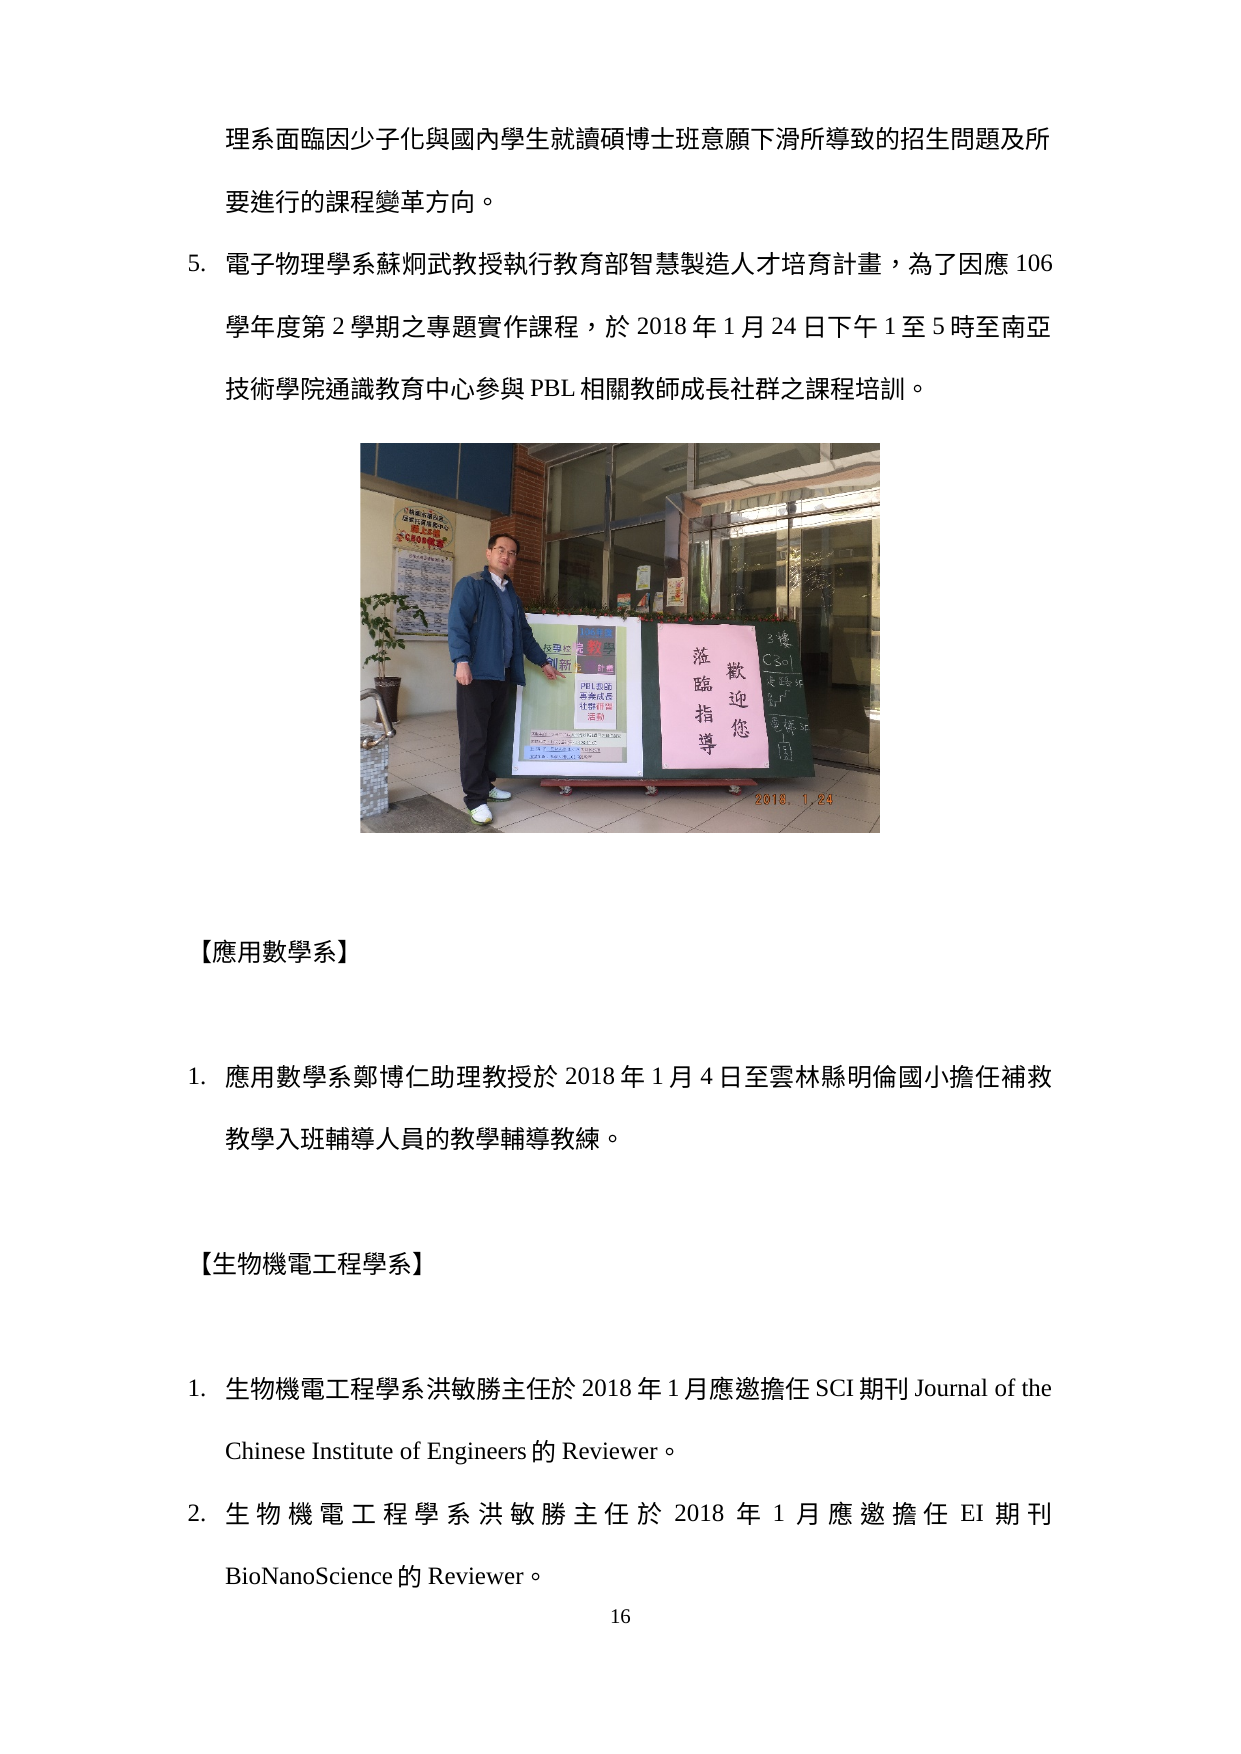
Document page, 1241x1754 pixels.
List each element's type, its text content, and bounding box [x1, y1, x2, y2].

text 1. 生物機電工程學系洪敏勝主任於2018年1月應邀擔任SCI期刊Journal of the Chinese Institute of Engineers的Reviewer。 [187, 1346, 1053, 1471]
text 理系面臨因少子化與國內學生就讀碩博士班意願下滑所導致的招生問題及所要進行的課程變革方向。 [187, 96, 1053, 221]
text 【生物機電工程學系】 [187, 1221, 1053, 1284]
text 1. 應用數學系鄭博仁助理教授於2018年1月4日至雲林縣明倫國小擔任補救教學入班輔導人員的教學輔導教練。 [187, 1034, 1053, 1159]
text 5. 電子物理學系蘇炯武教授執行教育部智慧製造人才培育計畫，為了因應106學年度第2學期之專題實作課程，於2018年1月24日下午1至5時至南亞技術學院通識教育中心參與PBL相關教師成長社群之課程培訓。 [187, 221, 1053, 409]
text 【應用數學系】 [187, 909, 1053, 971]
text 2. 生物機電工程學系洪敏勝主任於2018年1月應邀擔任EI期刊BioNanoScience的Reviewer。 [187, 1471, 1053, 1596]
